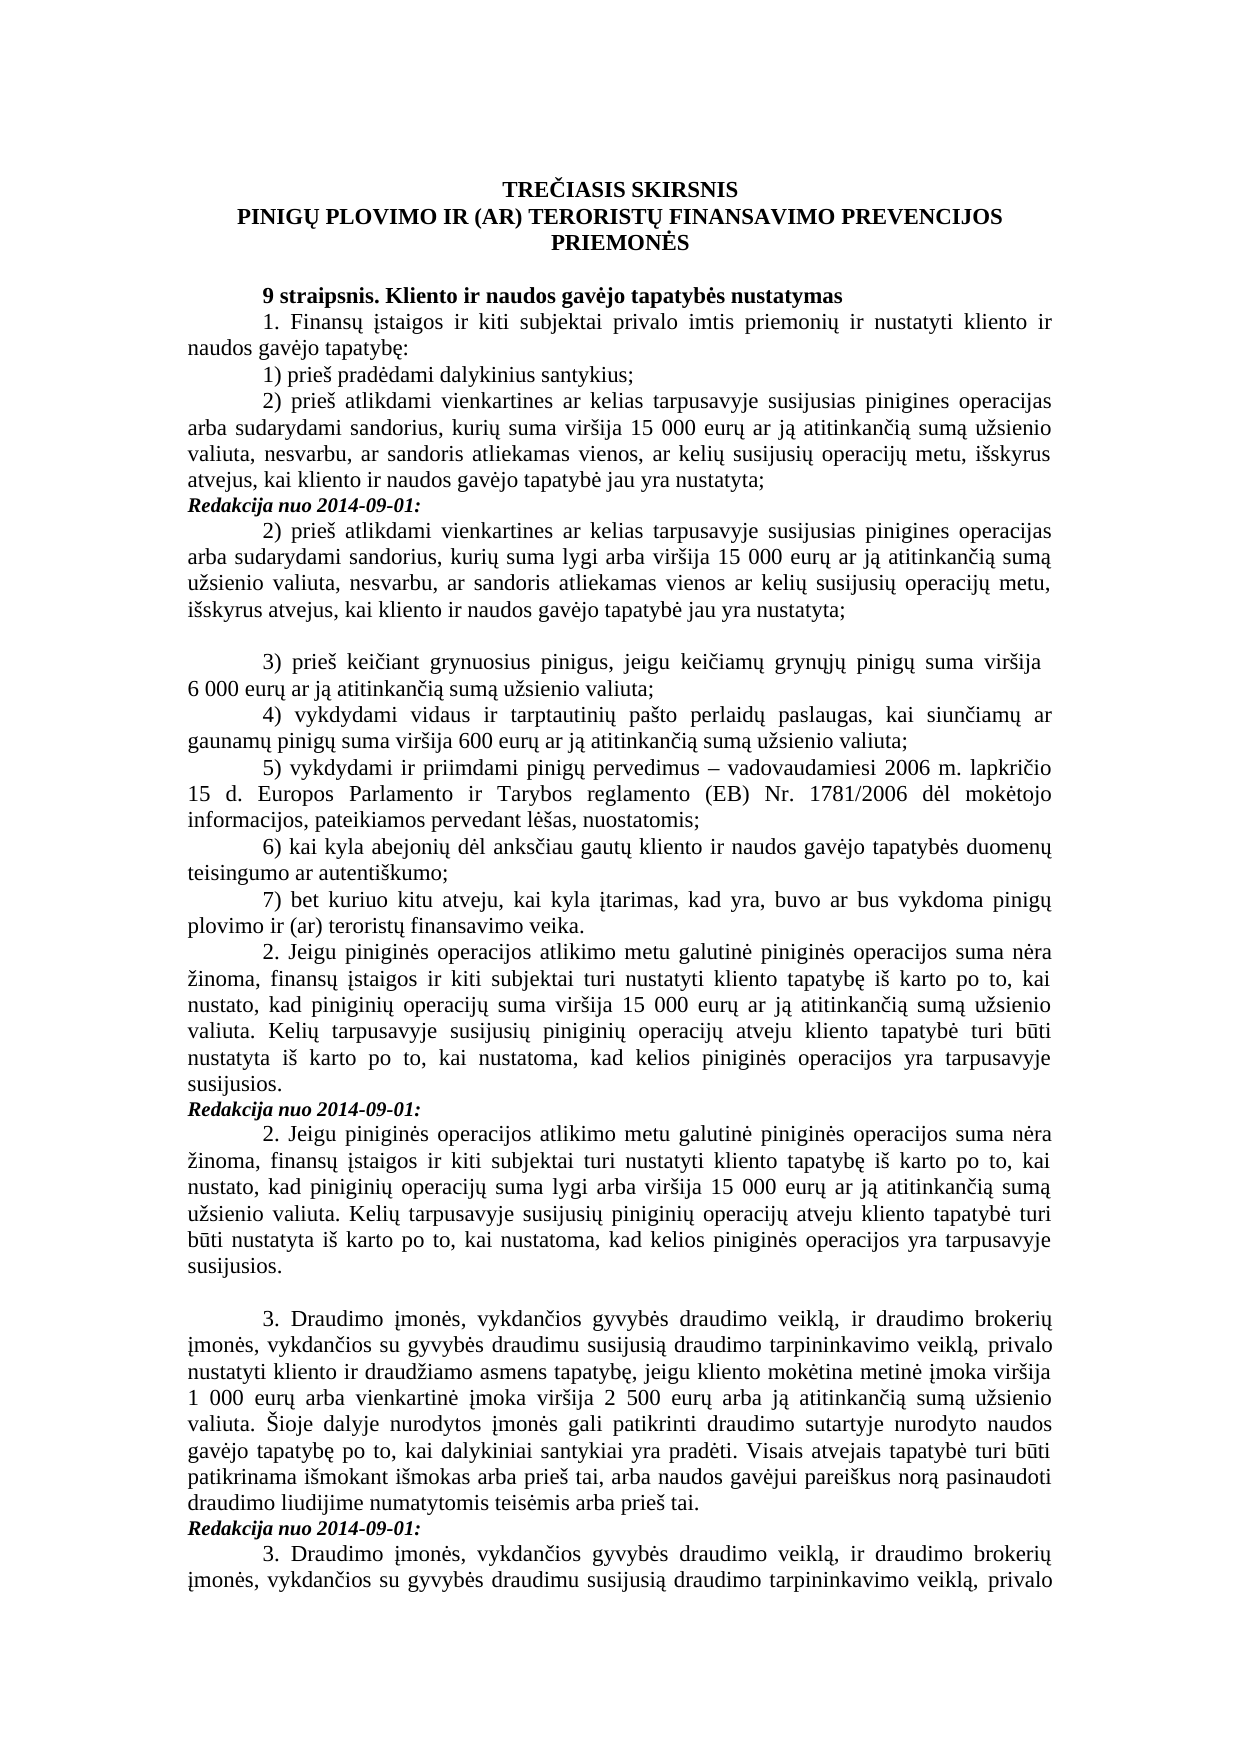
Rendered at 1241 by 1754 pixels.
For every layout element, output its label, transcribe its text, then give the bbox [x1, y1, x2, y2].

text 2) prieš atlikdami vienkartines ar kelias tarpusavyje susijusias pinigines operacijas arba sudarydami sandorius, kurių suma viršija 15 000 eurų ar ją atitinkančią sumą užsienio valiuta, nesvarbu, ar sandoris atliekamas vienos, ar kelių susijusių operacijų metu, išskyrus atvejus, kai kliento ir naudos gavėjo tapatybė jau yra nustatyta; [187, 387, 1053, 493]
text 5) vykdydami ir priimdami pinigų pervedimus – vadovaudamiesi 2006 m. lapkričio 15 d. Europos Parlamento ir Tarybos reglamento (EB) Nr. 1781/2006 dėl mokėtojo informacijos, pateikiamos pervedant lėšas, nuostatomis; [187, 754, 1053, 833]
text 2) prieš atlikdami vienkartines ar kelias tarpusavyje susijusias pinigines operacijas arba sudarydami sandorius, kurių suma lygi arba viršija 15 000 eurų ar ją atitinkančią sumą užsienio valiuta, nesvarbu, ar sandoris atliekamas vienos ar kelių susijusių operacijų metu, išskyrus atvejus, kai kliento ir naudos gavėjo tapatybė jau yra nustatyta; [187, 517, 1053, 622]
text 7) bet kuriuo kitu atveju, kai kyla įtarimas, kad yra, buvo ar bus vykdoma pinigų plovimo ir (ar) teroristų finansavimo veika. [187, 886, 1053, 938]
text 2. Jeigu piniginės operacijos atlikimo metu galutinė piniginės operacijos suma nėra žinoma, finansų įstaigos ir kiti subjektai turi nustatyti kliento tapatybę iš karto po to, kai nustato, kad piniginių operacijų suma viršija 15 000 eurų ar ją atitinkančią sumą užsienio valiuta. Kelių tarpusavyje susijusių piniginių operacijų atveju kliento tapatybė turi būti nustatyta iš karto po to, kai nustatoma, kad kelios piniginės operacijos yra tarpusavyje susijusios. [187, 938, 1053, 1096]
text Redakcija nuo 2014-09-01: [187, 493, 1053, 517]
text 3. Draudimo įmonės, vykdančios gyvybės draudimo veiklą, ir draudimo brokerių įmonės, vykdančios su gyvybės draudimu susijusią draudimo tarpininkavimo veiklą, privalo [187, 1540, 1053, 1593]
text 2. Jeigu piniginės operacijos atlikimo metu galutinė piniginės operacijos suma nėra žinoma, finansų įstaigos ir kiti subjektai turi nustatyti kliento tapatybę iš karto po to, kai nustato, kad piniginių operacijų suma lygi arba viršija 15 000 eurų ar ją atitinkančią sumą užsienio valiuta. Kelių tarpusavyje susijusių piniginių operacijų atveju kliento tapatybė turi būti nustatyta iš karto po to, kai nustatoma, kad kelios piniginės operacijos yra tarpusavyje susijusios. [187, 1121, 1053, 1279]
text 9 straipsnis. Kliento ir naudos gavėjo tapatybės nustatymas [187, 282, 1053, 308]
text 4) vykdydami vidaus ir tarptautinių pašto perlaidų paslaugas, kai siunčiamų ar gaunamų pinigų suma viršija 600 eurų ar ją atitinkančią sumą užsienio valiuta; [187, 701, 1053, 754]
text 3) prieš keičiant grynuosius pinigus, jeigu keičiamų grynųjų pinigų suma viršija 6 000 eurų ar ją atitinkančią sumą užsienio valiuta; [187, 648, 1053, 701]
text 3. Draudimo įmonės, vykdančios gyvybės draudimo veiklą, ir draudimo brokerių įmonės, vykdančios su gyvybės draudimu susijusią draudimo tarpininkavimo veiklą, privalo nustatyti kliento ir draudžiamo asmens tapatybę, jeigu kliento mokėtina metinė įmoka viršija 1 000 eurų arba vienkartinė įmoka viršija 2 500 eurų arba ją atitinkančią sumą užsienio valiuta. Šioje dalyje nurodytos įmonės gali patikrinti draudimo sutartyje nurodyto naudos gavėjo tapatybę po to, kai dalykiniai santykiai yra pradėti. Visais atvejais tapatybė turi būti patikrinama išmokant išmokas arba prieš tai, arba naudos gavėjui pareiškus norą pasinaudoti draudimo liudijime numatytomis teisėmis arba prieš tai. [187, 1305, 1053, 1516]
text TREČIASIS SKIRSNIS [187, 176, 1053, 203]
text Redakcija nuo 2014-09-01: [187, 1096, 1053, 1121]
text 1. Finansų įstaigos ir kiti subjektai privalo imtis priemonių ir nustatyti kliento ir naudos gavėjo tapatybę: [187, 308, 1053, 361]
text 6) kai kyla abejonių dėl anksčiau gautų kliento ir naudos gavėjo tapatybės duomenų teisingumo ar autentiškumo; [187, 833, 1053, 886]
text 1) prieš pradėdami dalykinius santykius; [187, 361, 1053, 387]
text Redakcija nuo 2014-09-01: [187, 1516, 1053, 1540]
text PINIGŲ PLOVIMO IR (AR) TERORISTŲ FINANSAVIMO PREVENCIJOS PRIEMONĖS [187, 203, 1053, 255]
